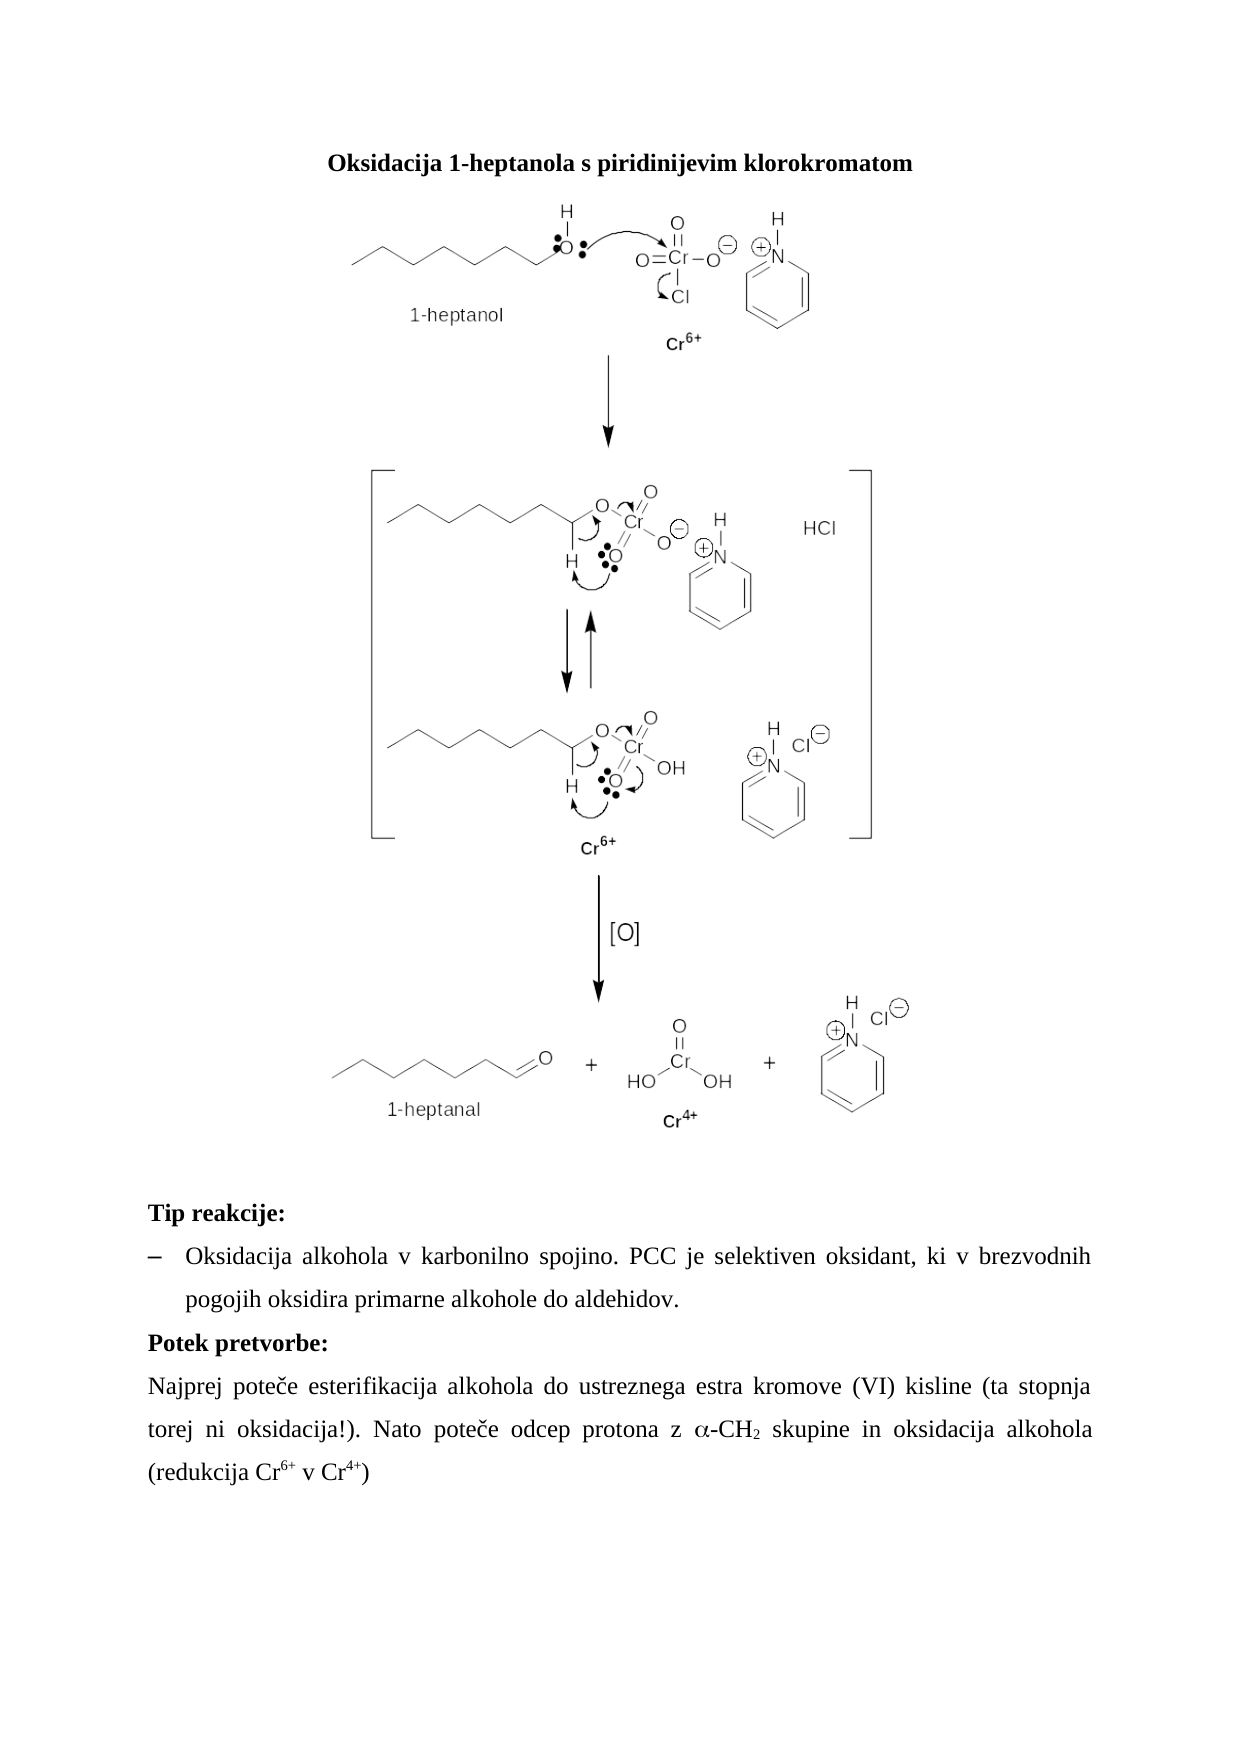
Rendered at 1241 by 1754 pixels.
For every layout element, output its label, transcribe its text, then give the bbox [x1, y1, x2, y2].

text Tip reakcije: [148, 1198, 1092, 1227]
text Oksidacija 1-heptanola s piridinijevim klorokromatom [148, 148, 1092, 176]
list Oksidacija alkohola v karbonilno spojino. PCC je selektiven oksidant, ki v brezvodnih pogojih oksidira primarne alkohole do aldehidov. [148, 1241, 1092, 1313]
text Najprej poteče esterifikacija alkohola do ustreznega estra kromove (VI) kisline (ta stopnja torej ni oksidacija!). Nato poteče odcep protona z -CH2 skupine in oksidacija alkohola (redukcija Cr6+ v Cr4+) [148, 1371, 1092, 1486]
text Potek pretvorbe: [148, 1328, 1092, 1356]
